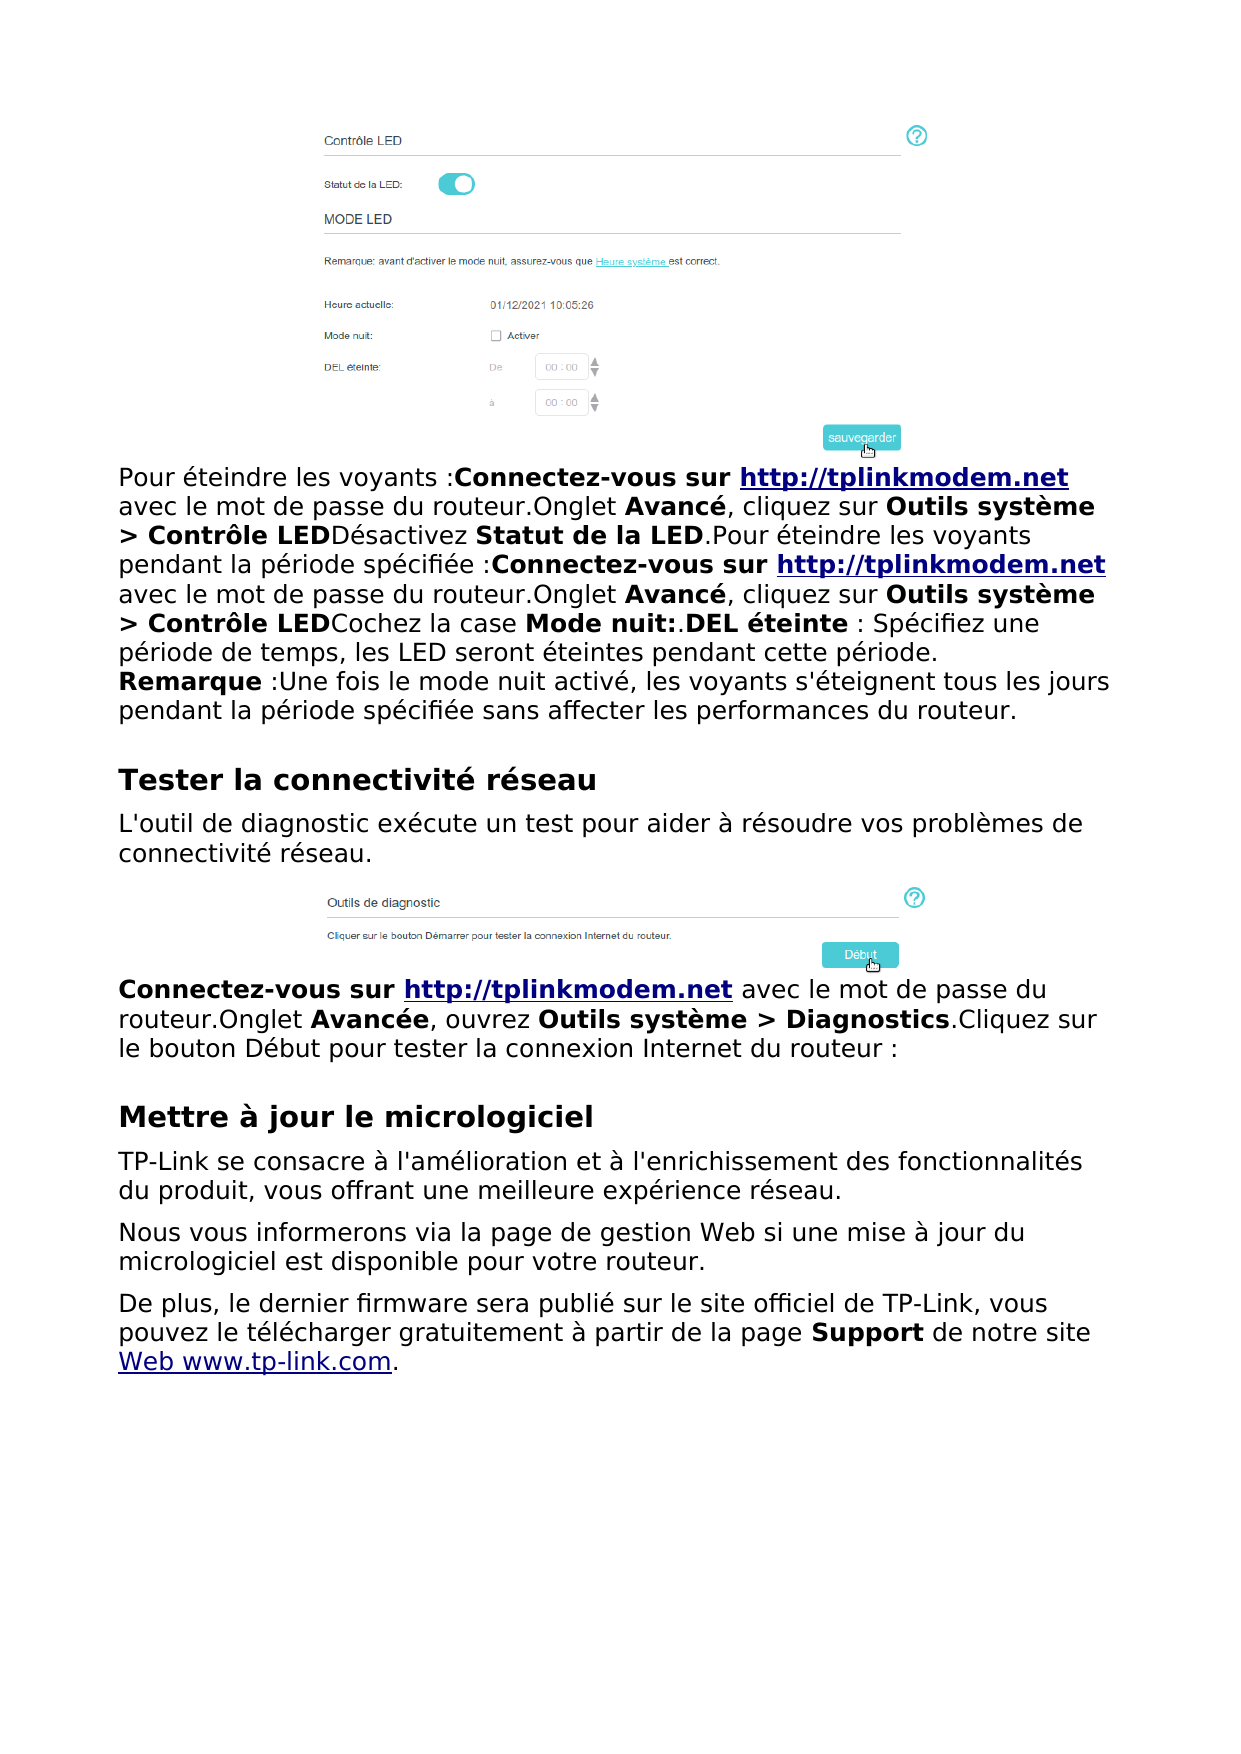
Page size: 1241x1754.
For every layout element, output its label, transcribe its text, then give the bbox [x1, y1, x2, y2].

picture [307, 118, 933, 464]
text Nous vous informerons via la page de gestion Web si une mise à jour du micrologiciel est disponible pour votre routeur. [118, 1218, 1122, 1276]
subtitle Mettre à jour le micrologiciel [118, 1101, 1122, 1135]
text Pour éteindre les voyants :Connectez-vous sur http://tplinkmodem.net avec le mot de passe du routeur.Onglet Avancé, cliquez sur Outils système > Contrôle LEDDésactivez Statut de la LED.Pour éteindre les voyants pendant la période spécifiée :Connectez-vous sur http://tplinkmodem.net avec le mot de passe du routeur.Onglet Avancé, cliquez sur Outils système > Contrôle LEDCochez la case Mode nuit:.DEL éteinte : Spécifiez une période de temps, les LED seront éteintes pendant cette période. Remarque :Une fois le mode nuit activé, les voyants s'éteignent tous les jours pendant la période spécifiée sans affecter les performances du routeur. [118, 118, 1122, 726]
text TP-Link se consacre à l'amélioration et à l'enrichissement des fonctionnalités du produit, vous offrant une meilleure expérience réseau. [118, 1147, 1122, 1206]
text L'outil de diagnostic exécute un test pour aider à résoudre vos problèmes de connectivité réseau. [118, 809, 1122, 868]
text Connectez-vous sur http://tplinkmodem.net avec le mot de passe du routeur.Onglet Avancée, ouvrez Outils système > Diagnostics.Cliquez sur le bouton Début pour tester la connexion Internet du routeur : [118, 880, 1122, 1063]
picture [307, 880, 933, 976]
text De plus, le dernier firmware sera publié sur le site officiel de TP-Link, vous pouvez le télécharger gratuitement à partir de la page Support de notre site Web www.tp-link.com. [118, 1289, 1122, 1376]
subtitle Tester la connectivité réseau [118, 763, 1122, 797]
